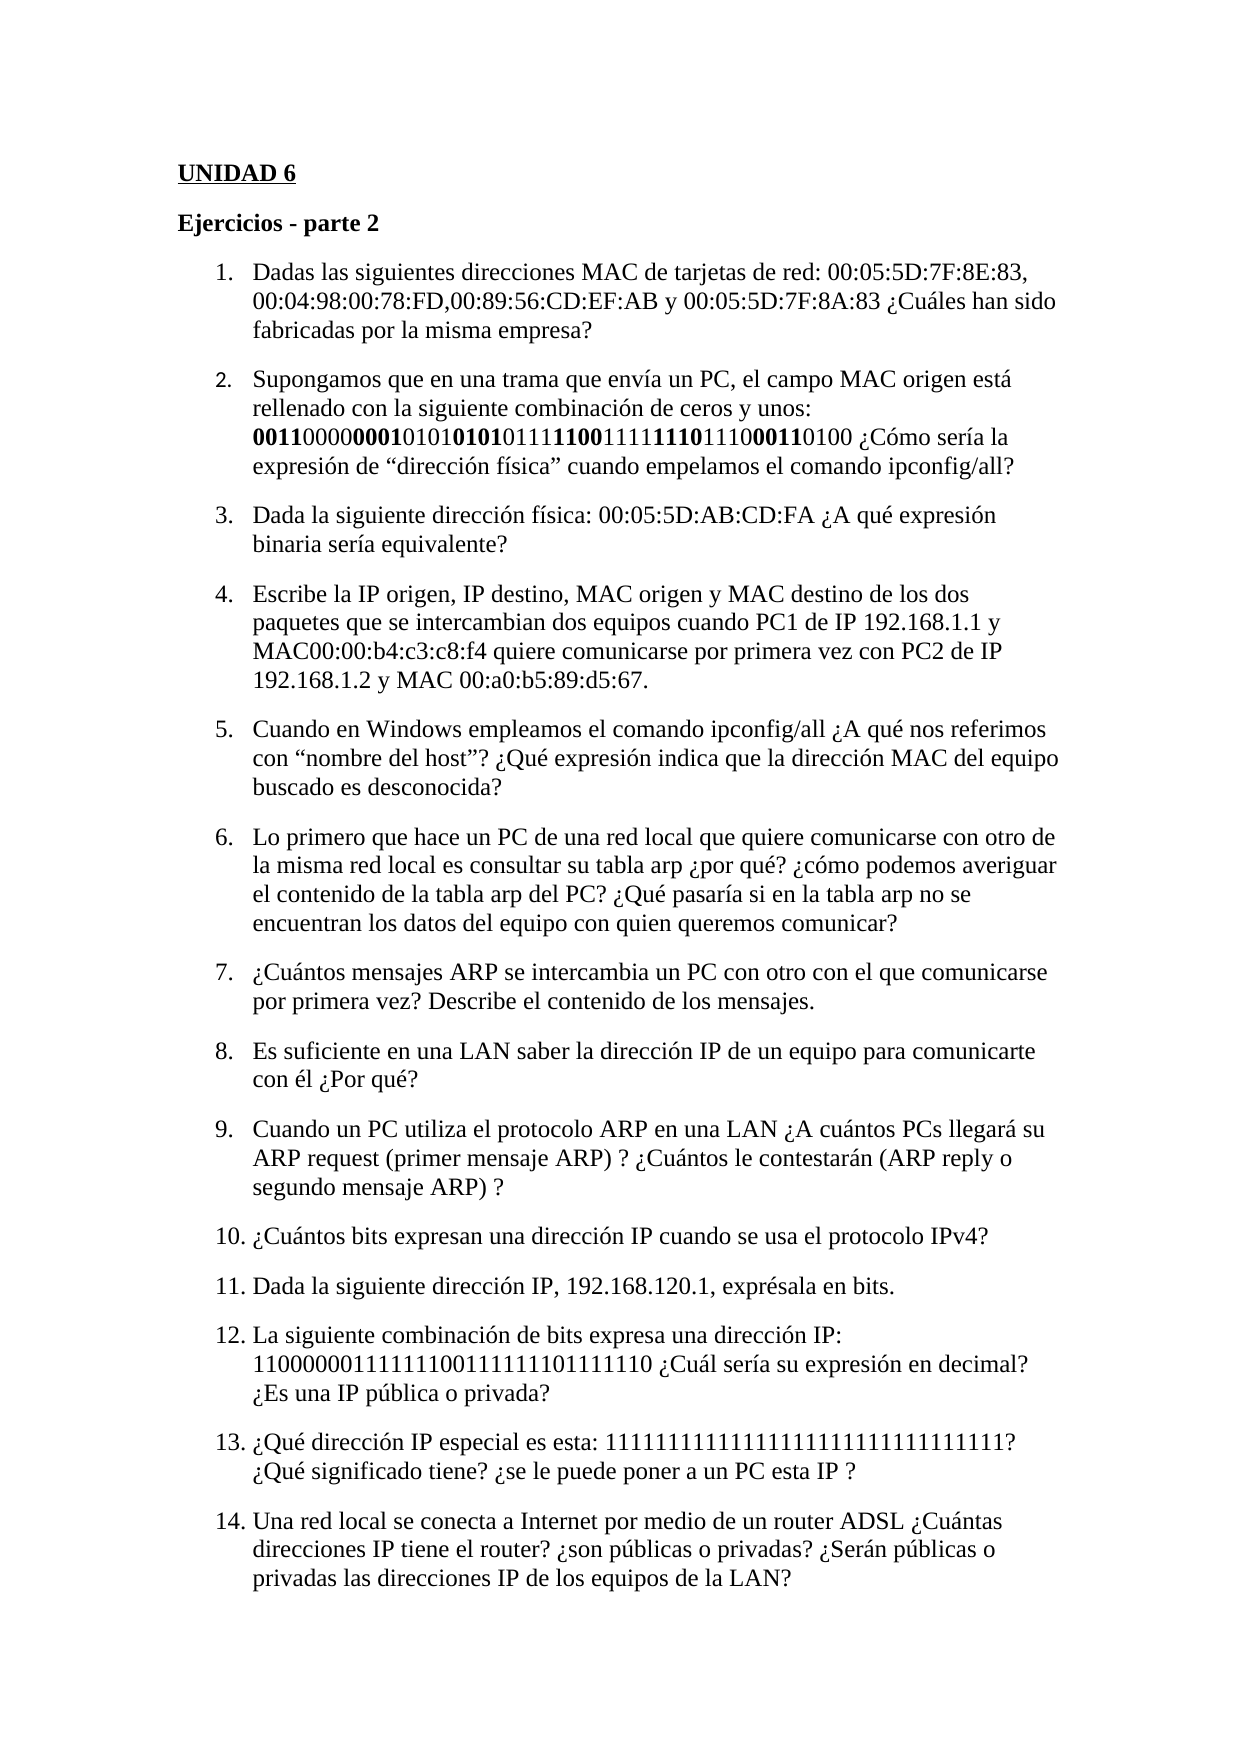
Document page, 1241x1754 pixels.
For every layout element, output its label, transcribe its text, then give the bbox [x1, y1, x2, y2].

list Lo primero que hace un PC de una red local que quiere comunicarse con otro de la misma red local es consultar su tabla arp ¿por qué? ¿cómo podemos averiguar el contenido de la tabla arp del PC? ¿Qué pasaría si en la tabla arp no se encuentran los datos del equipo con quien queremos comunicar? [215, 822, 1063, 937]
list Una red local se conecta a Internet por medio de un router ADSL ¿Cuántas direcciones IP tiene el router? ¿son públicas o privadas? ¿Serán públicas o privadas las direcciones IP de los equipos de la LAN? [215, 1506, 1063, 1592]
list Es suficiente en una LAN saber la dirección IP de un equipo para comunicarte con él ¿Por qué? [215, 1036, 1063, 1093]
list Dadas las siguientes direcciones MAC de tarjetas de red: 00:05:5D:7F:8E:83, 00:04:98:00:78:FD,00:89:56:CD:EF:AB y 00:05:5D:7F:8A:83 ¿Cuáles han sido fabricadas por la misma empresa? [215, 257, 1063, 343]
list Cuando en Windows empleamos el comando ipconfig/all ¿A qué nos referimos con “nombre del host”? ¿Qué expresión indica que la dirección MAC del equipo buscado es desconocida? [215, 714, 1063, 801]
text Ejercicios - parte 2 [177, 208, 1063, 236]
list La siguiente combinación de bits expresa una dirección IP: 11000000111111100111111101111110 ¿Cuál sería su expresión en decimal? ¿Es una IP pública o privada? [215, 1320, 1063, 1407]
list Supongamos que en una trama que envía un PC, el campo MAC origen está rellenado con la siguiente combinación de ceros y unos: 001100000001010101010111110011111110111000110100 ¿Cómo sería la expresión de “dirección física” cuando empelamos el comando ipconfig/all? [215, 364, 1063, 479]
list Dada la siguiente dirección IP, 192.168.120.1, exprésala en bits. [215, 1271, 1063, 1299]
list Escribe la IP origen, IP destino, MAC origen y MAC destino de los dos paquetes que se intercambian dos equipos cuando PC1 de IP 192.168.1.1 y MAC00:00:b4:c3:c8:f4 quiere comunicarse por primera vez con PC2 de IP 192.168.1.2 y MAC 00:a0:b5:89:d5:67. [215, 579, 1063, 694]
list Dada la siguiente dirección física: 00:05:5D:AB:CD:FA ¿A qué expresión binaria sería equivalente? [215, 500, 1063, 558]
list ¿Cuántos bits expresan una dirección IP cuando se usa el protocolo IPv4? [215, 1221, 1063, 1250]
list Cuando un PC utiliza el protocolo ARP en una LAN ¿A cuántos PCs llegará su ARP request (primer mensaje ARP) ? ¿Cuántos le contestarán (ARP reply o segundo mensaje ARP) ? [215, 1114, 1063, 1200]
text UNIDAD 6 [177, 158, 1063, 187]
list ¿Qué dirección IP especial es esta: 11111111111111111111111111111111? ¿Qué significado tiene? ¿se le puede poner a un PC esta IP ? [215, 1427, 1063, 1485]
list ¿Cuántos mensajes ARP se intercambia un PC con otro con el que comunicarse por primera vez? Describe el contenido de los mensajes. [215, 957, 1063, 1015]
